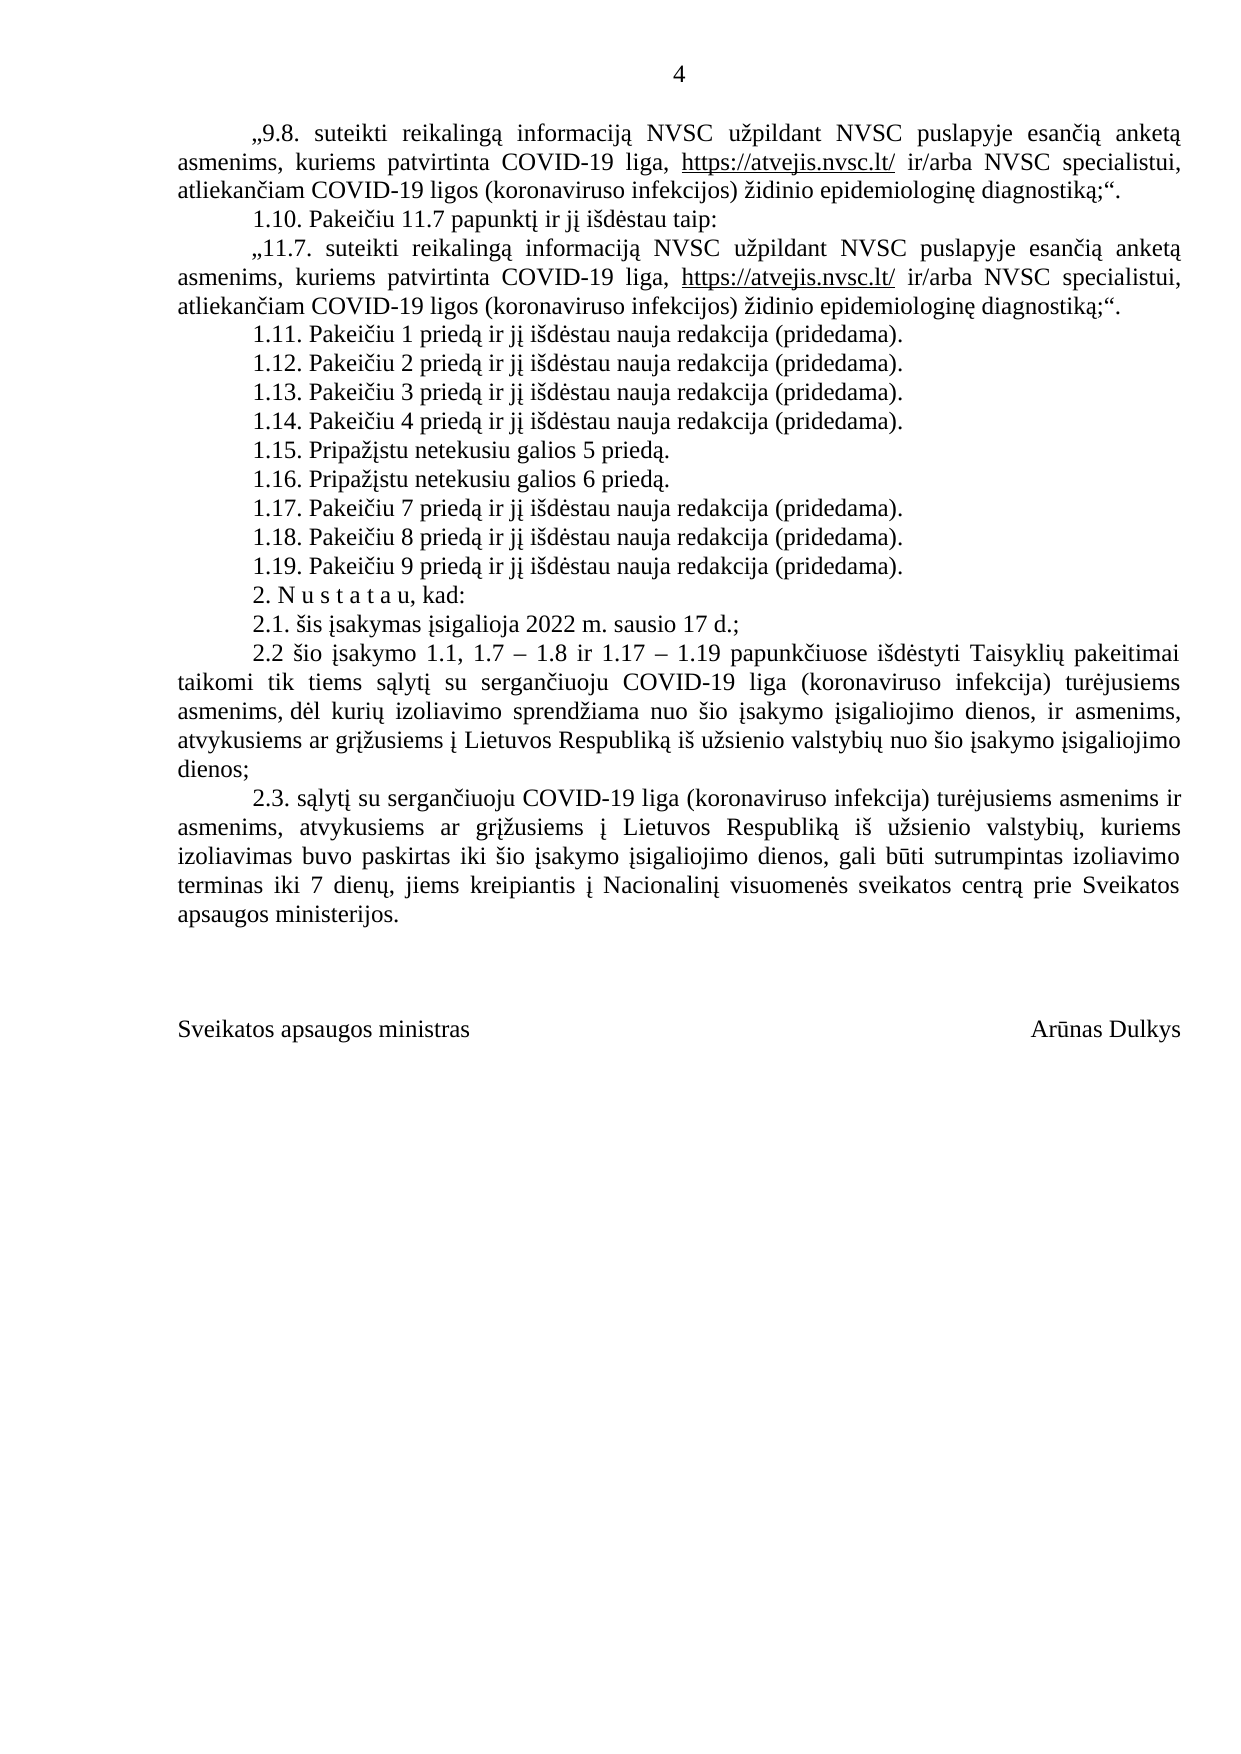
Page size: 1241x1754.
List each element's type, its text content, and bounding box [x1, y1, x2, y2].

text Sveikatos apsaugos ministras Arūnas Dulkys [177, 1014, 1181, 1043]
text 1.15. Pripažįstu netekusiu galios 5 priedą. [177, 435, 1181, 464]
text 2.1. šis įsakymas įsigalioja 2022 m. sausio 17 d.; [177, 609, 1181, 638]
text 1.10. Pakeičiu 11.7 papunktį ir jį išdėstau taip: [177, 204, 1181, 233]
text 1.14. Pakeičiu 4 priedą ir jį išdėstau nauja redakcija (pridedama). [177, 406, 1181, 435]
text 2.3. sąlytį su sergančiuoju COVID-19 liga (koronaviruso infekcija) turėjusiems asmenims ir asmenims, atvykusiems ar grįžusiems į Lietuvos Respubliką iš užsienio valstybių, kuriems izoliavimas buvo paskirtas iki šio įsakymo įsigaliojimo dienos, gali būti sutrumpintas izoliavimo terminas iki 7 dienų, jiems kreipiantis į Nacionalinį visuomenės sveikatos centrą prie Sveikatos apsaugos ministerijos. [177, 783, 1181, 927]
text 1.13. Pakeičiu 3 priedą ir jį išdėstau nauja redakcija (pridedama). [177, 377, 1181, 406]
text 1.16. Pripažįstu netekusiu galios 6 priedą. [177, 464, 1181, 493]
text 1.19. Pakeičiu 9 priedą ir jį išdėstau nauja redakcija (pridedama). [177, 551, 1181, 580]
text 1.17. Pakeičiu 7 priedą ir jį išdėstau nauja redakcija (pridedama). [177, 493, 1181, 522]
text „9.8. suteikti reikalingą informaciją NVSC užpildant NVSC puslapyje esančią anketą asmenims, kuriems patvirtinta COVID-19 liga, https://atvejis.nvsc.lt/ ir/arba NVSC specialistui, atliekančiam COVID-19 ligos (koronaviruso infekcijos) židinio epidemiologinę diagnostiką;“. [177, 118, 1181, 204]
text 2. N u s t a t a u, kad: [177, 580, 1181, 609]
text 1.11. Pakeičiu 1 priedą ir jį išdėstau nauja redakcija (pridedama). [177, 319, 1181, 348]
text „11.7. suteikti reikalingą informaciją NVSC užpildant NVSC puslapyje esančią anketą asmenims, kuriems patvirtinta COVID-19 liga, https://atvejis.nvsc.lt/ ir/arba NVSC specialistui, atliekančiam COVID-19 ligos (koronaviruso infekcijos) židinio epidemiologinę diagnostiką;“. [177, 233, 1181, 319]
text 1.12. Pakeičiu 2 priedą ir jį išdėstau nauja redakcija (pridedama). [177, 348, 1181, 377]
text 1.18. Pakeičiu 8 priedą ir jį išdėstau nauja redakcija (pridedama). [177, 522, 1181, 551]
text 2.2 šio įsakymo 1.1, 1.7 – 1.8 ir 1.17 – 1.19 papunkčiuose išdėstyti Taisyklių pakeitimai taikomi tik tiems sąlytį su sergančiuoju COVID-19 liga (koronaviruso infekcija) turėjusiems asmenims, dėl kurių izoliavimo sprendžiama nuo šio įsakymo įsigaliojimo dienos, ir asmenims, atvykusiems ar grįžusiems į Lietuvos Respubliką iš užsienio valstybių nuo šio įsakymo įsigaliojimo dienos; [177, 638, 1181, 783]
